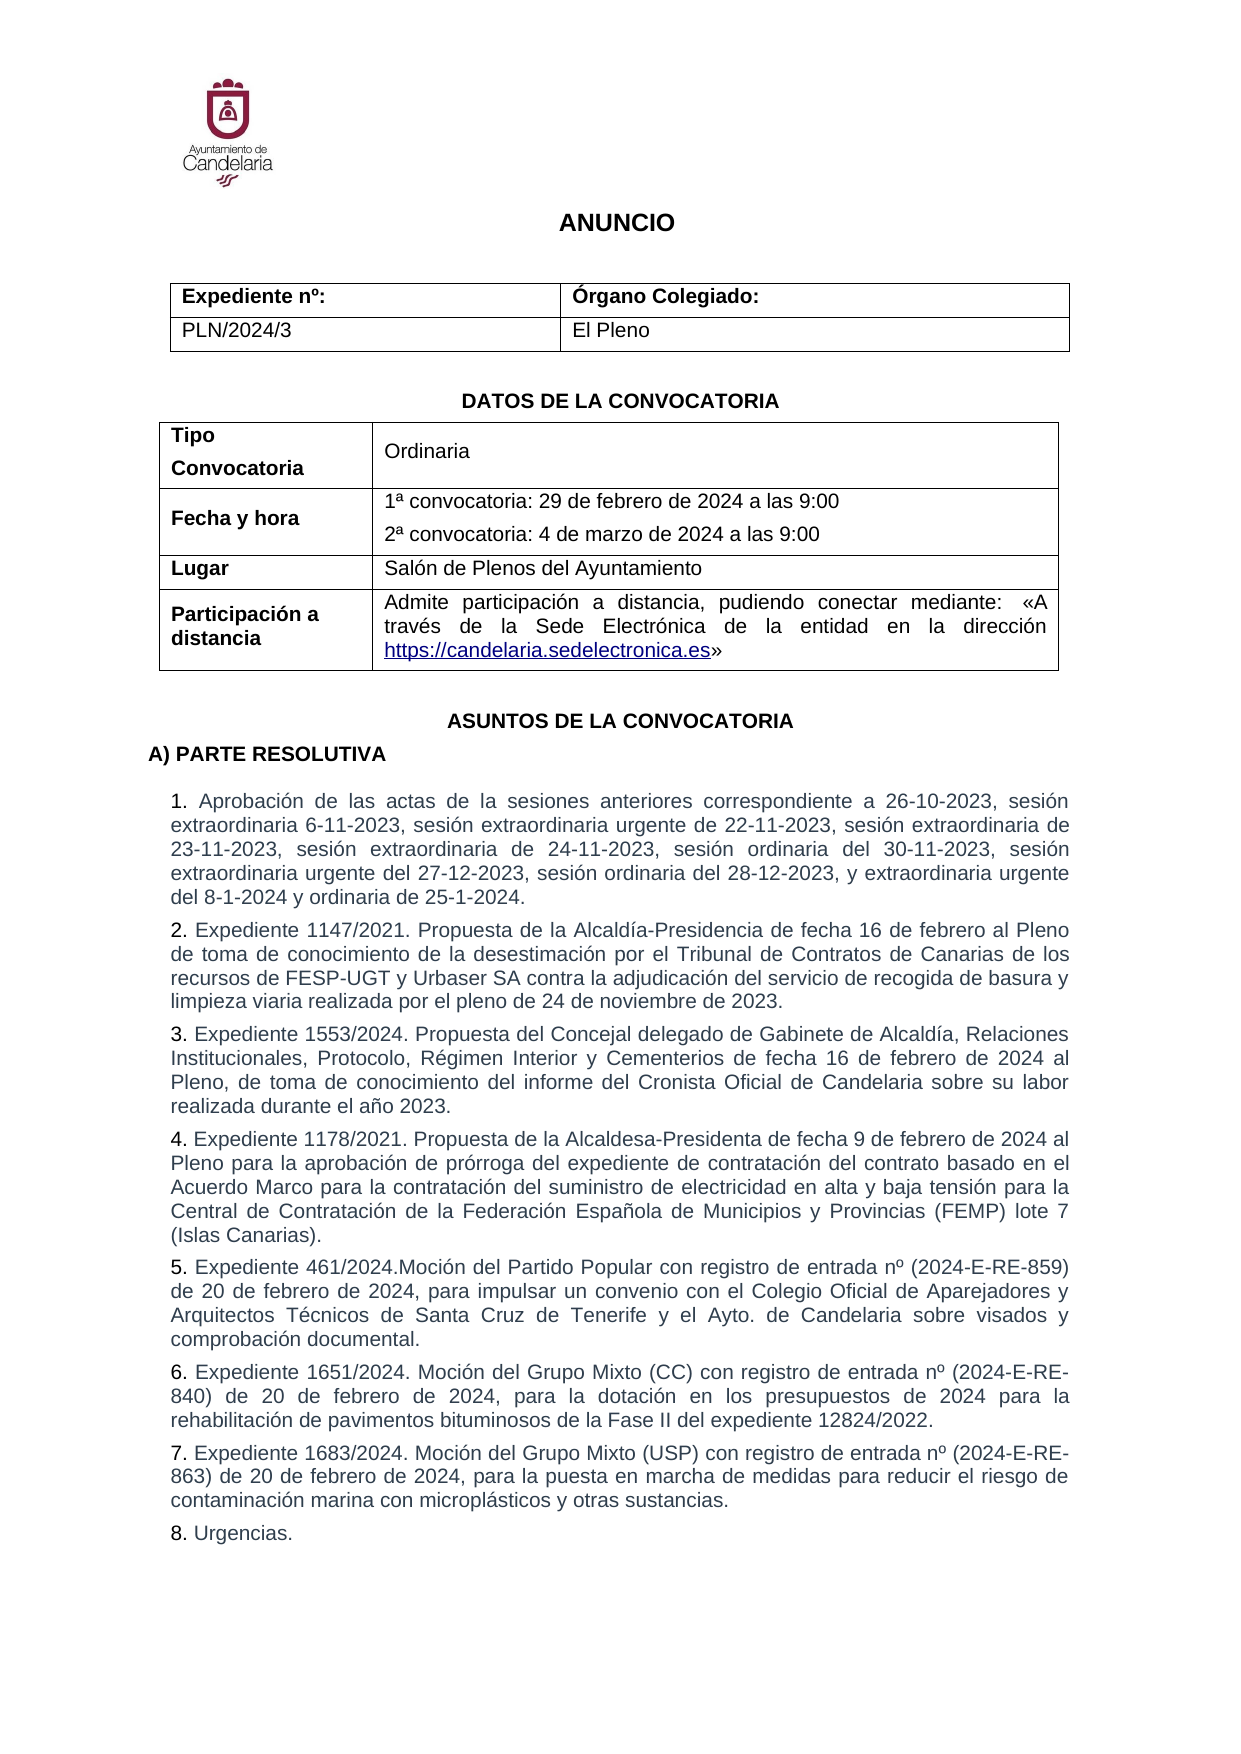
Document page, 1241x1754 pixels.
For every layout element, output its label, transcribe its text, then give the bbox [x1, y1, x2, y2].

table_cell PLN/2024/3 [171, 318, 560, 351]
table_cell 1ª convocatoria: 29 de febrero de 2024 a las 9:00 2ª convocatoria: 4 de marzo de 2024 a las 9:00 [373, 489, 1058, 555]
text 6. Expediente 1651/2024. Moción del Grupo Mixto (CC) con registro de entrada nº (2024-E-RE-840) de 20 de febrero de 2024, para la dotación en los presupuestos de 2024 para la rehabilitación de pavimentos bituminosos de la Fase II del expediente 12824/2022. [170, 1360, 1071, 1432]
text 5. Expediente 461/2024.Moción del Partido Popular con registro de entrada nº (2024-E-RE-859) de 20 de febrero de 2024, para impulsar un convenio con el Colegio Oficial de Aparejadores y Arquitectos Técnicos de Santa Cruz de Tenerife y el Ayto. de Candelaria sobre visados y comprobación documental. [170, 1255, 1071, 1351]
table_cell El Pleno [561, 318, 1069, 351]
text DATOS DE LA CONVOCATORIA [170, 389, 1071, 413]
table_header Órgano Colegiado: [561, 284, 1069, 317]
text 8. Urgencias. [170, 1521, 1071, 1545]
text 3. Expediente 1553/2024. Propuesta del Concejal delegado de Gabinete de Alcaldía, Relaciones Institucionales, Protocolo, Régimen Interior y Cementerios de fecha 16 de febrero de 2024 al Pleno, de toma de conocimiento del informe del Cronista Oficial de Candelaria sobre su labor realizada durante el año 2023. [170, 1022, 1071, 1118]
text ANUNCIO [170, 208, 1071, 237]
text A) PARTE RESOLUTIVA [148, 741, 1071, 765]
table_header Expediente nº: [171, 284, 560, 317]
table_cell Participación a distancia [160, 590, 372, 670]
text 4. Expediente 1178/2021. Propuesta de la Alcaldesa-Presidenta de fecha 9 de febrero de 2024 al Pleno para la aprobación de prórroga del expediente de contratación del contrato basado en el Acuerdo Marco para la contratación del suministro de electricidad en alta y baja tensión para la Central de Contratación de la Federación Española de Municipios y Provincias (FEMP) lote 7 (Islas Canarias). [170, 1127, 1071, 1246]
table_header Ordinaria [373, 423, 1058, 488]
text 7. Expediente 1683/2024. Moción del Grupo Mixto (USP) con registro de entrada nº (2024-E-RE-863) de 20 de febrero de 2024, para la puesta en marcha de medidas para reducir el riesgo de contaminación marina con microplásticos y otras sustancias. [170, 1440, 1071, 1512]
text ASUNTOS DE LA CONVOCATORIA [170, 709, 1071, 733]
table_cell Fecha y hora [160, 489, 372, 555]
text 1. Aprobación de las actas de la sesiones anteriores correspondiente a 26-10-2023, sesión extraordinaria 6-11-2023, sesión extraordinaria urgente de 22-11-2023, sesión extraordinaria de 23-11-2023, sesión extraordinaria de 24-11-2023, sesión ordinaria del 30-11-2023, sesión extraordinaria urgente del 27-12-2023, sesión ordinaria del 28-12-2023, y extraordinaria urgente del 8-1-2024 y ordinaria de 25-1-2024. [170, 789, 1071, 909]
table_cell Salón de Plenos del Ayuntamiento [373, 556, 1058, 588]
text 2. Expediente 1147/2021. Propuesta de la Alcaldía-Presidencia de fecha 16 de febrero al Pleno de toma de conocimiento de la desestimación por el Tribunal de Contratos de Canarias de los recursos de FESP-UGT y Urbaser SA contra la adjudicación del servicio de recogida de basura y limpieza viaria realizada por el pleno de 24 de noviembre de 2023. [170, 917, 1071, 1013]
table_cell Lugar [160, 556, 372, 588]
table_header Tipo Convocatoria [160, 423, 372, 488]
table_cell Admite participación a distancia, pudiendo conectar mediante: «A través de la Sede Electrónica de la entidad en la dirección https://candelaria.sedelectronica.es» [373, 590, 1058, 670]
